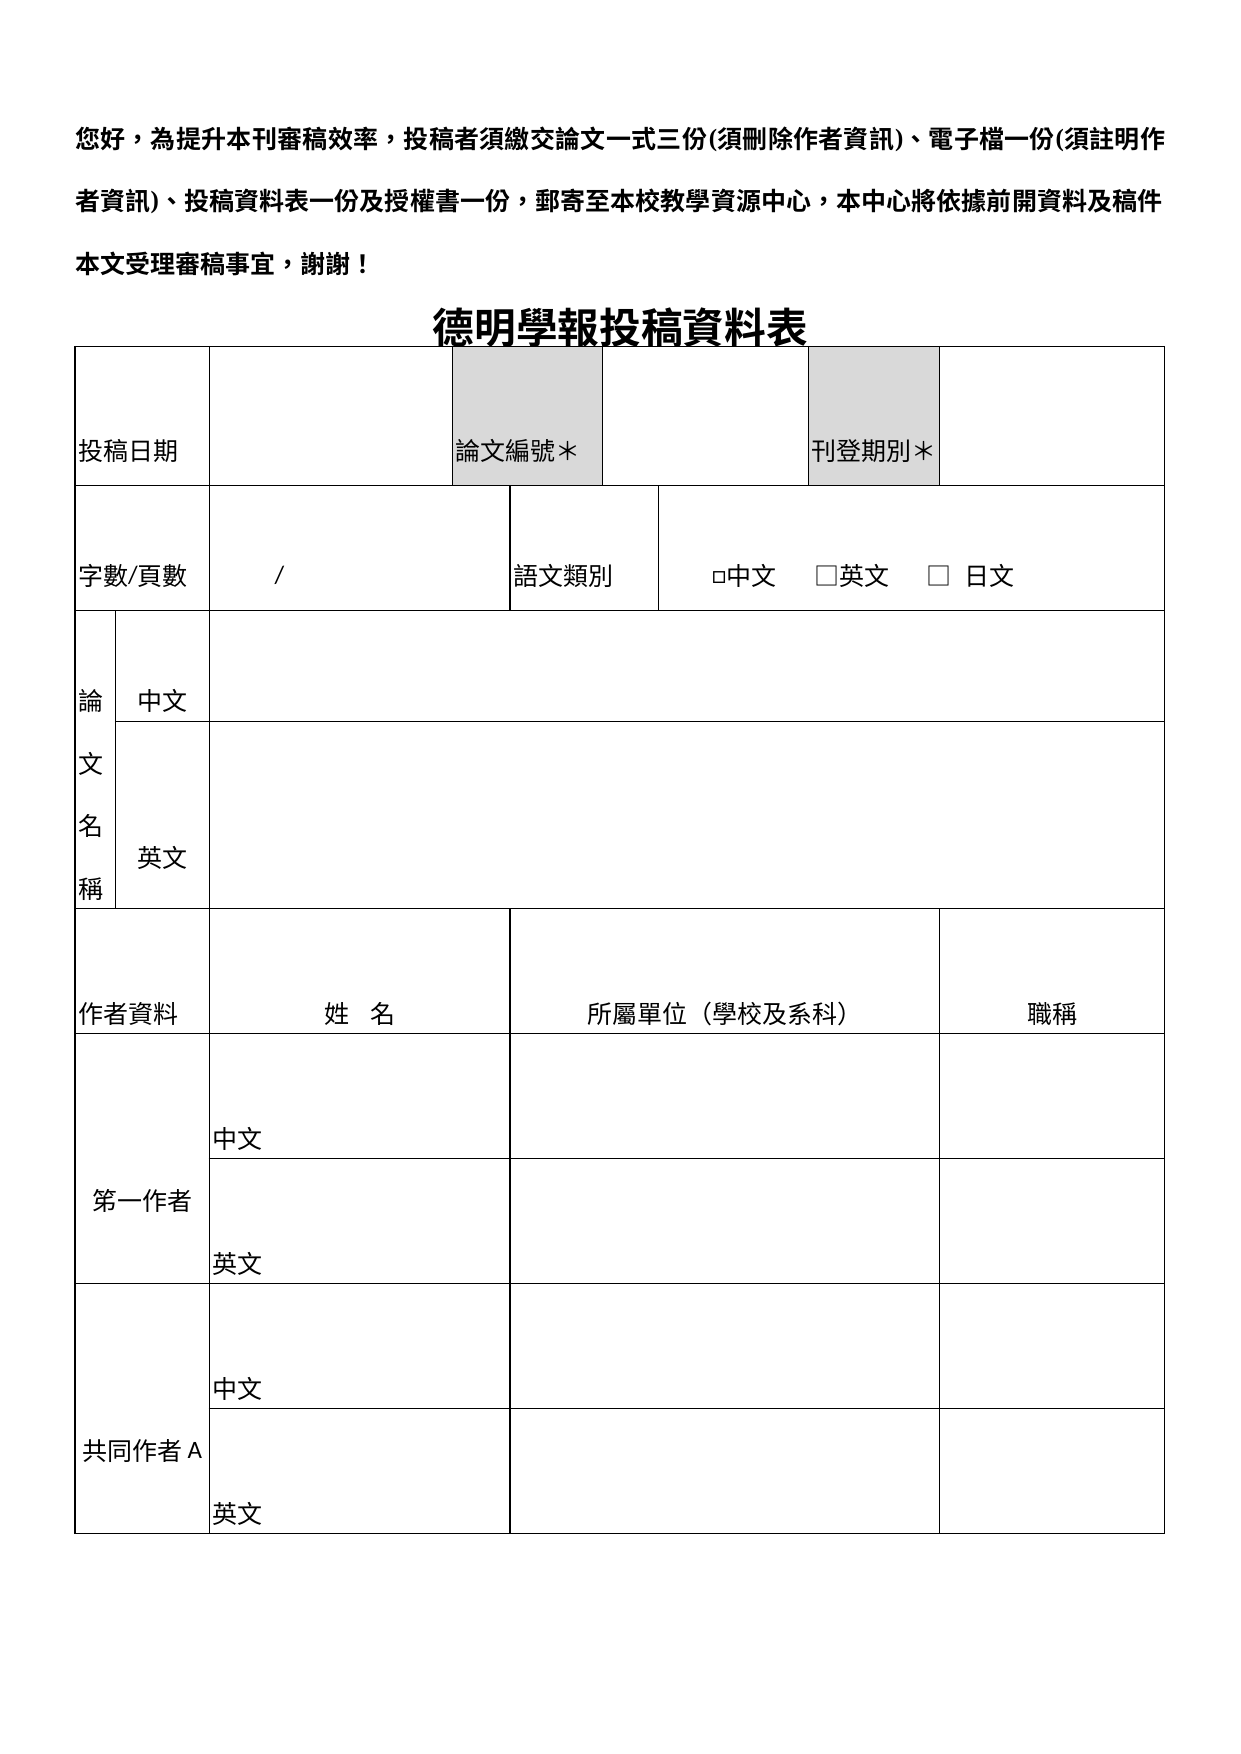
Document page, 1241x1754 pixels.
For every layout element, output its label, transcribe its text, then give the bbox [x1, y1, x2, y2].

table_header [210, 347, 452, 485]
table_cell [210, 611, 1164, 721]
table_cell [511, 1409, 939, 1533]
table_cell □中文 □英文 □ 日文 [659, 486, 1164, 610]
table_header [603, 347, 808, 485]
table_cell 論 文 名 稱 [76, 611, 115, 908]
table_cell [511, 1284, 939, 1408]
text 德明學報投稿資料表 [75, 283, 1165, 346]
table_cell 英文 [210, 1409, 509, 1533]
table_cell [940, 1284, 1164, 1408]
table_cell 中文 [210, 1284, 509, 1408]
table_cell 字數/頁數 [76, 486, 209, 610]
table_cell [940, 1159, 1164, 1283]
table_cell 姓名 [210, 909, 509, 1033]
table_cell 共同作者A [76, 1284, 209, 1533]
table_cell [511, 1159, 939, 1283]
table_cell 中文 [210, 1034, 509, 1158]
text 您好，為提升本刊審稿效率，投稿者須繳交論文一式三份(須刪除作者資訊)、電子檔一份(須註明作者資訊)、投稿資料表一份及授權書一份，郵寄至本校教學資源中心，本中心將依據前開資料及稿件本文受理審稿事宜，謝謝！ [75, 96, 1165, 283]
table_cell [940, 1409, 1164, 1533]
table_header 刊登期別＊ [809, 347, 939, 485]
table_cell [210, 722, 1164, 908]
table_cell 英文 [210, 1159, 509, 1283]
table_cell 所屬單位（學校及系科） [511, 909, 939, 1033]
table_header 投稿日期 [76, 347, 209, 485]
table_cell [940, 1034, 1164, 1158]
table_cell 作者資料 [76, 909, 209, 1033]
table_cell 職稱 [940, 909, 1164, 1033]
table_header 論文編號＊ [453, 347, 602, 485]
table_cell / [210, 486, 509, 610]
table_cell 中文 [116, 611, 209, 721]
table_cell 英文 [116, 722, 209, 908]
table_header [940, 347, 1164, 485]
table_cell 語文類別 [511, 486, 658, 610]
table_cell [511, 1034, 939, 1158]
table_cell 笫一作者 [76, 1034, 209, 1283]
